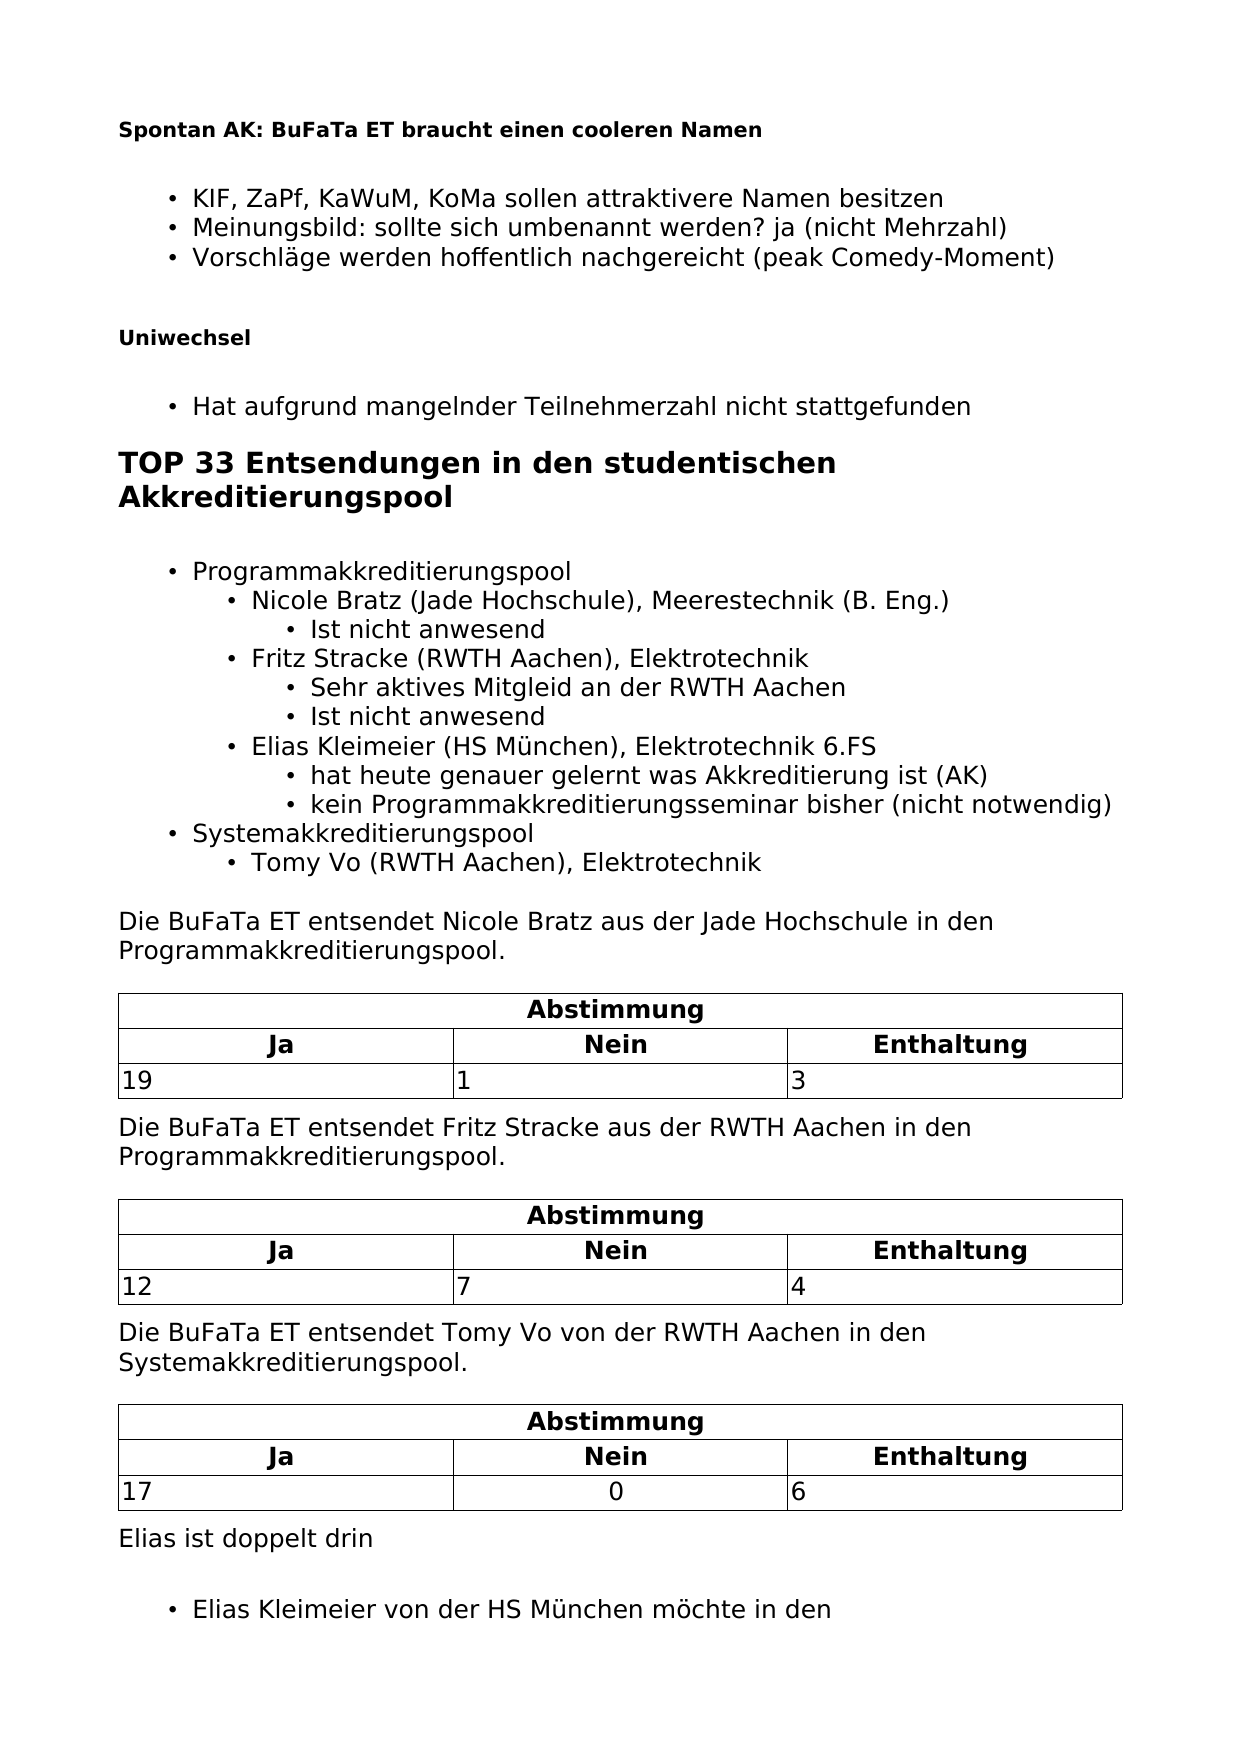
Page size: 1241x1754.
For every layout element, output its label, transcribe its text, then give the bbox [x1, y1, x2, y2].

list hat heute genauer gelernt was Akkreditierung ist (AK) [295, 761, 1122, 790]
list Hat aufgrund mangelnder Teilnehmerzahl nicht stattgefunden [177, 393, 1122, 422]
table_cell Enthaltung [788, 1440, 1122, 1474]
subtitle Uniwechsel [118, 326, 1122, 351]
table_cell 0 [454, 1476, 787, 1509]
table_cell 19 [119, 1064, 453, 1098]
table_cell 4 [788, 1270, 1122, 1304]
list Systemakkreditierungspool [177, 819, 1122, 848]
list Programmakkreditierungspool [177, 557, 1122, 586]
table_header Abstimmung [119, 1200, 1122, 1233]
list kein Programmakkreditierungsseminar bisher (nicht notwendig) [295, 790, 1122, 819]
table_cell 17 [119, 1476, 453, 1509]
table_cell Nein [454, 1440, 787, 1474]
table_cell 3 [788, 1064, 1122, 1098]
table_cell 1 [454, 1064, 787, 1098]
list Fritz Stracke (RWTH Aachen), Elektrotechnik [236, 644, 1122, 673]
table_cell Ja [119, 1235, 453, 1269]
list Vorschläge werden hoffentlich nachgereicht (peak Comedy-Moment) [177, 243, 1122, 272]
text Die BuFaTa ET entsendet Fritz Stracke aus der RWTH Aachen in den Programmakkreditierungspool. [118, 1113, 1122, 1171]
table_cell 12 [119, 1270, 453, 1304]
table_cell Enthaltung [788, 1029, 1122, 1063]
list Nicole Bratz (Jade Hochschule), Meerestechnik (B. Eng.) [236, 586, 1122, 615]
list Meinungsbild: sollte sich umbenannt werden? ja (nicht Mehrzahl) [177, 213, 1122, 243]
list Elias Kleimeier (HS München), Elektrotechnik 6.FS [236, 732, 1122, 761]
list Tomy Vo (RWTH Aachen), Elektrotechnik [236, 848, 1122, 877]
subtitle Spontan AK: BuFaTa ET braucht einen cooleren Namen [118, 118, 1122, 142]
table_cell Enthaltung [788, 1235, 1122, 1269]
text Die BuFaTa ET entsendet Nicole Bratz aus der Jade Hochschule in den Programmakkreditierungspool. [118, 907, 1122, 965]
table_header Abstimmung [119, 1405, 1122, 1439]
table_cell 6 [788, 1476, 1122, 1509]
list Elias Kleimeier von der HS München möchte in den [177, 1596, 1122, 1625]
table_cell Ja [119, 1440, 453, 1474]
list KIF, ZaPf, KaWuM, KoMa sollen attraktivere Namen besitzen [177, 184, 1122, 213]
subtitle TOP 33 Entsendungen in den studentischen Akkreditierungspool [118, 447, 1122, 515]
list Sehr aktives Mitgleid an der RWTH Aachen [295, 673, 1122, 702]
text Elias ist doppelt drin [118, 1524, 1122, 1554]
table_cell Nein [454, 1235, 787, 1269]
list Ist nicht anwesend [295, 702, 1122, 732]
table_header Abstimmung [119, 994, 1122, 1028]
table_cell 7 [454, 1270, 787, 1304]
text Die BuFaTa ET entsendet Tomy Vo von der RWTH Aachen in den Systemakkreditierungspool. [118, 1319, 1122, 1377]
table_cell Ja [119, 1029, 453, 1063]
table_cell Nein [454, 1029, 787, 1063]
list Ist nicht anwesend [295, 615, 1122, 644]
